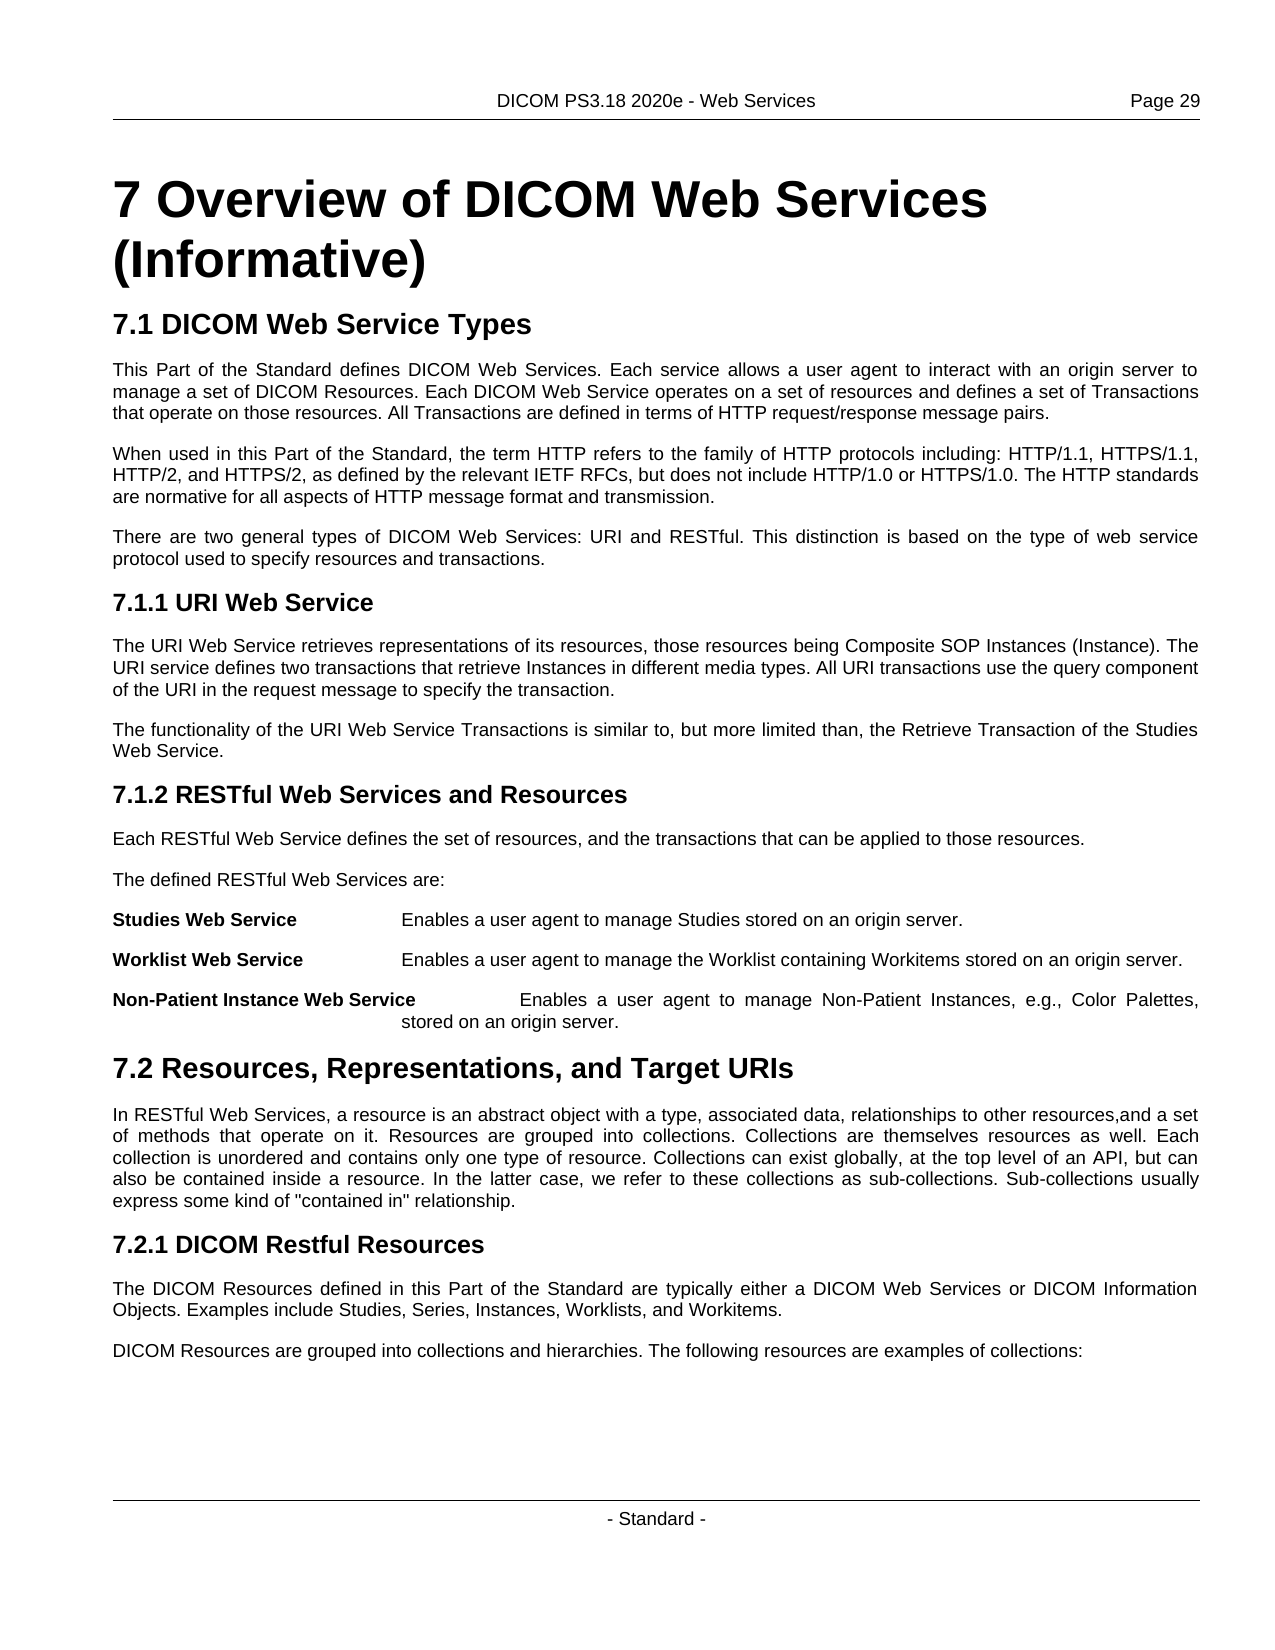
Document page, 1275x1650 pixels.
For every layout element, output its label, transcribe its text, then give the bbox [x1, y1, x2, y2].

text 7.2.1 DICOM Restful Resources [112, 1230, 1200, 1259]
text 7.1.2 RESTful Web Services and Resources [112, 781, 1200, 809]
text Each RESTful Web Service defines the set of resources, and the transactions that can be applied to those resources. [112, 828, 1200, 849]
text In RESTful Web Services, a resource is an abstract object with a type, associated data, relationships to other resources,and a set of methods that operate on it. Resources are grouped into collections. Collections are themselves resources as well. Each collection is unordered and contains only one type of resource. Collections can exist globally, at the top level of an API, but can also be contained inside a resource. In the latter case, we refer to these collections as sub-collections. Sub-collections usually express some kind of "contained in" relationship. [112, 1103, 1200, 1211]
text The URI Web Service retrieves representations of its resources, those resources being Composite SOP Instances (Instance). The URI service defines two transactions that retrieve Instances in different media types. All URI transactions use the query component of the URI in the request message to specify the transaction. [112, 635, 1200, 700]
text Non-Patient Instance Web Service Enables a user agent to manage Non-Patient Instances, e.g., Color Palettes, stored on an origin server. [112, 989, 1200, 1032]
text When used in this Part of the Standard, the term HTTP refers to the family of HTTP protocols including: HTTP/1.1, HTTPS/1.1, HTTP/2, and HTTPS/2, as defined by the relevant IETF RFCs, but does not include HTTP/1.0 or HTTPS/1.0. The HTTP standards are normative for all aspects of HTTP message format and transmission. [112, 442, 1200, 507]
text The DICOM Resources defined in this Part of the Standard are typically either a DICOM Web Services or DICOM Information Objects. Examples include Studies, Series, Instances, Worklists, and Workitems. [112, 1277, 1200, 1321]
text 7 Overview of DICOM Web Services (Informative) [112, 169, 1200, 288]
text The defined RESTful Web Services are: [112, 868, 1200, 890]
text This Part of the Standard defines DICOM Web Services. Each service allows a user agent to interact with an origin server to manage a set of DICOM Resources. Each DICOM Web Service operates on a set of resources and defines a set of Transactions that operate on those resources. All Transactions are defined in terms of HTTP request/response message pairs. [112, 359, 1200, 424]
text There are two general types of DICOM Web Services: URI and RESTful. This distinction is based on the type of web service protocol used to specify resources and transactions. [112, 526, 1200, 569]
text Worklist Web Service Enables a user agent to manage the Worklist containing Workitems stored on an origin server. [112, 949, 1200, 971]
text 7.1.1 URI Web Service [112, 588, 1200, 616]
text 7.1 DICOM Web Service Types [112, 307, 1200, 340]
text 7.2 Resources, Representations, and Target URIs [112, 1051, 1200, 1085]
text DICOM Resources are grouped into collections and hierarchies. The following resources are examples of collections: [112, 1339, 1200, 1361]
text Studies Web Service Enables a user agent to manage Studies stored on an origin server. [112, 909, 1200, 930]
text The functionality of the URI Web Service Transactions is similar to, but more limited than, the Retrieve Transaction of the Studies Web Service. [112, 719, 1200, 762]
